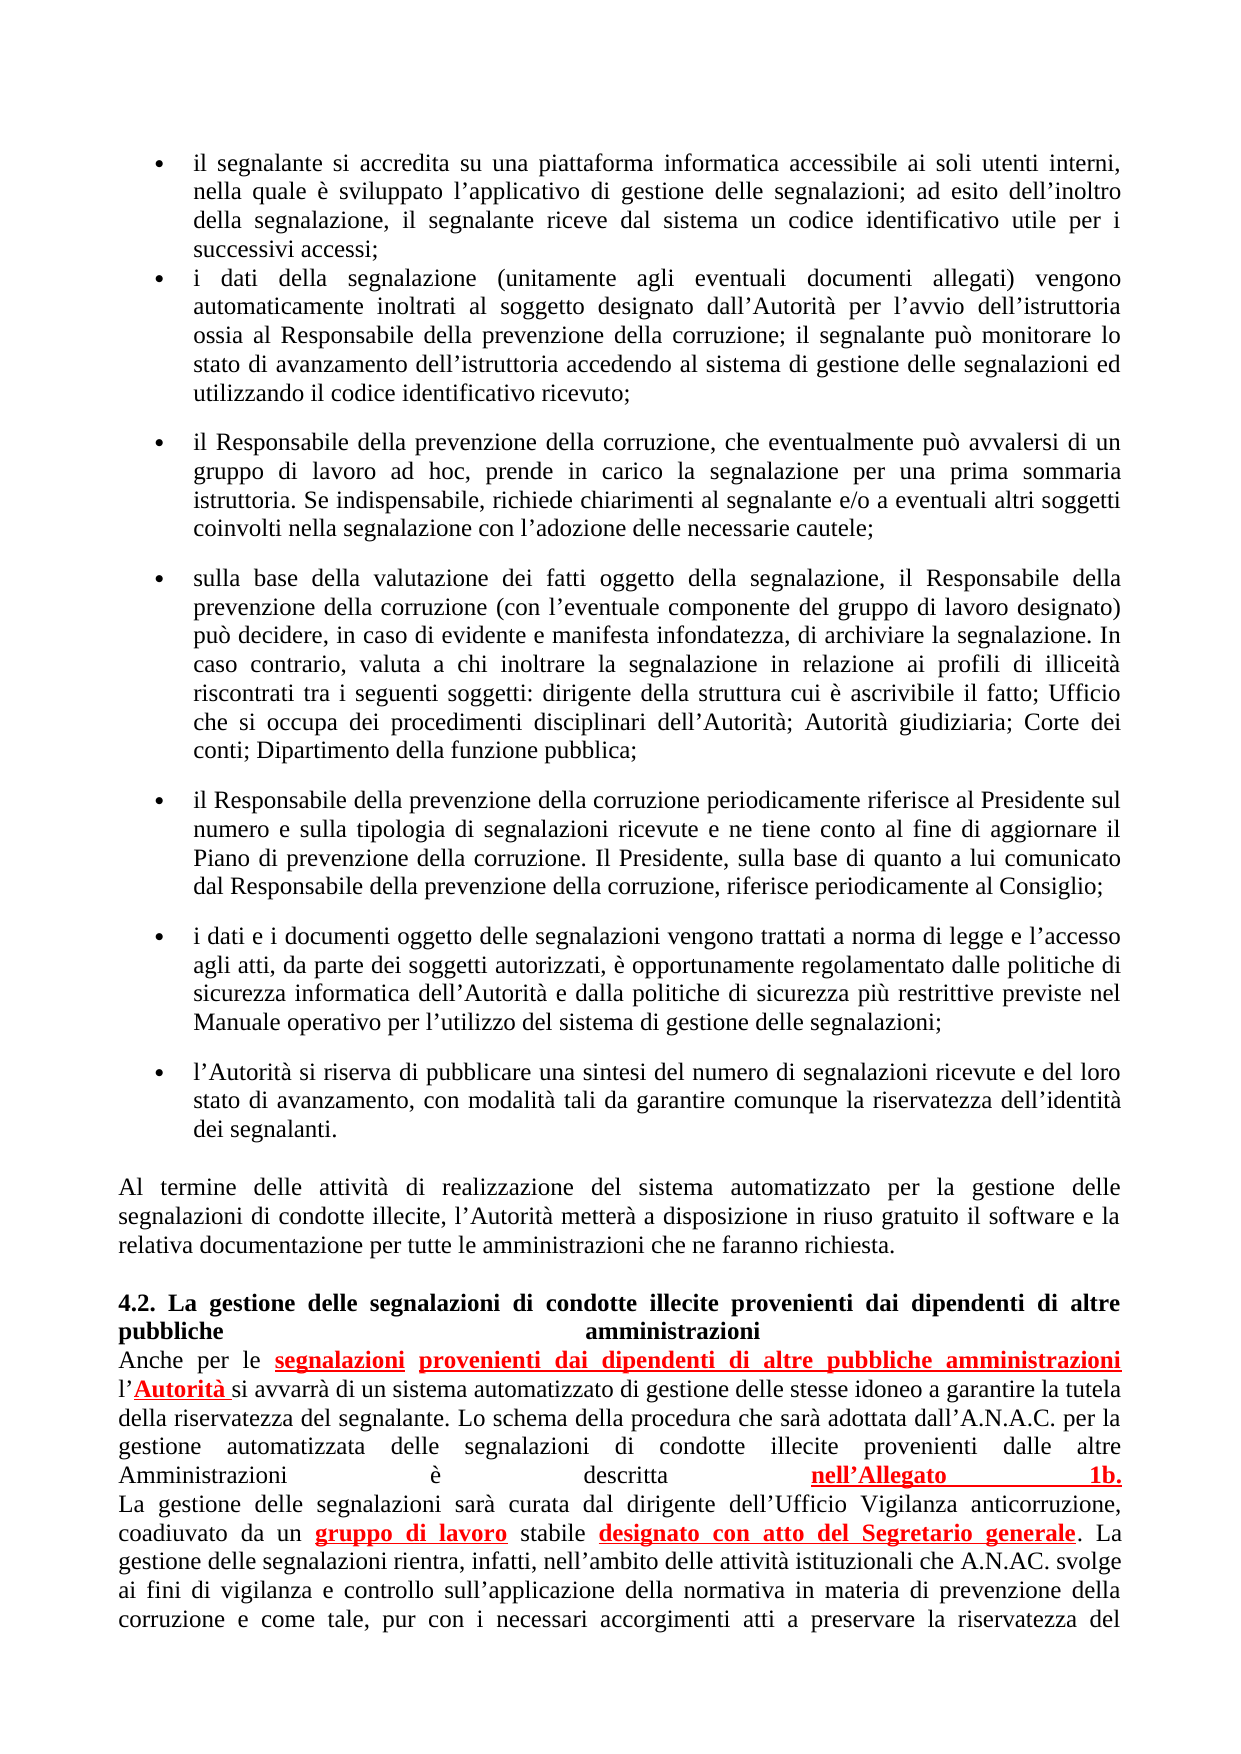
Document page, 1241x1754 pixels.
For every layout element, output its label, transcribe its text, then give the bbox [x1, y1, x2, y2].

list i dati della segnalazione (unitamente agli eventuali documenti allegati) vengono automaticamente inoltrati al soggetto designato dall’Autorità per l’avvio dell’istruttoria ossia al Responsabile della prevenzione della corruzione; il segnalante può monitorare lo stato di avanzamento dell’istruttoria accedendo al sistema di gestione delle segnalazioni ed utilizzando il codice identificativo ricevuto; [156, 263, 1122, 406]
list il Responsabile della prevenzione della corruzione, che eventualmente può avvalersi di un gruppo di lavoro ad hoc, prende in carico la segnalazione per una prima sommaria istruttoria. Se indispensabile, richiede chiarimenti al segnalante e/o a eventuali altri soggetti coinvolti nella segnalazione con l’adozione delle necessarie cautele; [156, 427, 1122, 542]
list l’Autorità si riserva di pubblicare una sintesi del numero di segnalazioni ricevute e del loro stato di avanzamento, con modalità tali da garantire comunque la riservatezza dell’identità dei segnalanti. [156, 1057, 1122, 1143]
list sulla base della valutazione dei fatti oggetto della segnalazione, il Responsabile della prevenzione della corruzione (con l’eventuale componente del gruppo di lavoro designato) può decidere, in caso di evidente e manifesta infondatezza, di archiviare la segnalazione. In caso contrario, valuta a chi inoltrare la segnalazione in relazione ai profili di illiceità riscontrati tra i seguenti soggetti: dirigente della struttura cui è ascrivibile il fatto; Ufficio che si occupa dei procedimenti disciplinari dell’Autorità; Autorità giudiziaria; Corte dei conti; Dipartimento della funzione pubblica; [156, 563, 1122, 764]
text 4.2. La gestione delle segnalazioni di condotte illecite provenienti dai dipendenti di altre pubbliche amministrazioni Anche per le segnalazioni provenienti dai dipendenti di altre pubbliche amministrazioni l’Autorità si avvarrà di un sistema automatizzato di gestione delle stesse idoneo a garantire la tutela della riservatezza del segnalante. Lo schema della procedura che sarà adottata dall’A.N.A.C. per la gestione automatizzata delle segnalazioni di condotte illecite provenienti dalle altre Amministrazioni è descritta nell’Allegato 1b. La gestione delle segnalazioni sarà curata dal dirigente dell’Ufficio Vigilanza anticorruzione, coadiuvato da un gruppo di lavoro stabile designato con atto del Segretario generale. La gestione delle segnalazioni rientra, infatti, nell’ambito delle attività istituzionali che A.N.AC. svolge ai fini di vigilanza e controllo sull’applicazione della normativa in materia di prevenzione della corruzione e come tale, pur con i necessari accorgimenti atti a preservare la riservatezza del [118, 1288, 1122, 1633]
text Al termine delle attività di realizzazione del sistema automatizzato per la gestione delle segnalazioni di condotte illecite, l’Autorità metterà a disposizione in riuso gratuito il software e la relativa documentazione per tutte le amministrazioni che ne faranno richiesta. [118, 1172, 1122, 1258]
list i dati e i documenti oggetto delle segnalazioni vengono trattati a norma di legge e l’accesso agli atti, da parte dei soggetti autorizzati, è opportunamente regolamentato dalle politiche di sicurezza informatica dell’Autorità e dalla politiche di sicurezza più restrittive previste nel Manuale operativo per l’utilizzo del sistema di gestione delle segnalazioni; [156, 921, 1122, 1036]
list il segnalante si accredita su una piattaforma informatica accessibile ai soli utenti interni, nella quale è sviluppato l’applicativo di gestione delle segnalazioni; ad esito dell’inoltro della segnalazione, il segnalante riceve dal sistema un codice identificativo utile per i successivi accessi; [156, 148, 1122, 263]
list il Responsabile della prevenzione della corruzione periodicamente riferisce al Presidente sul numero e sulla tipologia di segnalazioni ricevute e ne tiene conto al fine di aggiornare il Piano di prevenzione della corruzione. Il Presidente, sulla base di quanto a lui comunicato dal Responsabile della prevenzione della corruzione, riferisce periodicamente al Consiglio; [156, 785, 1122, 900]
